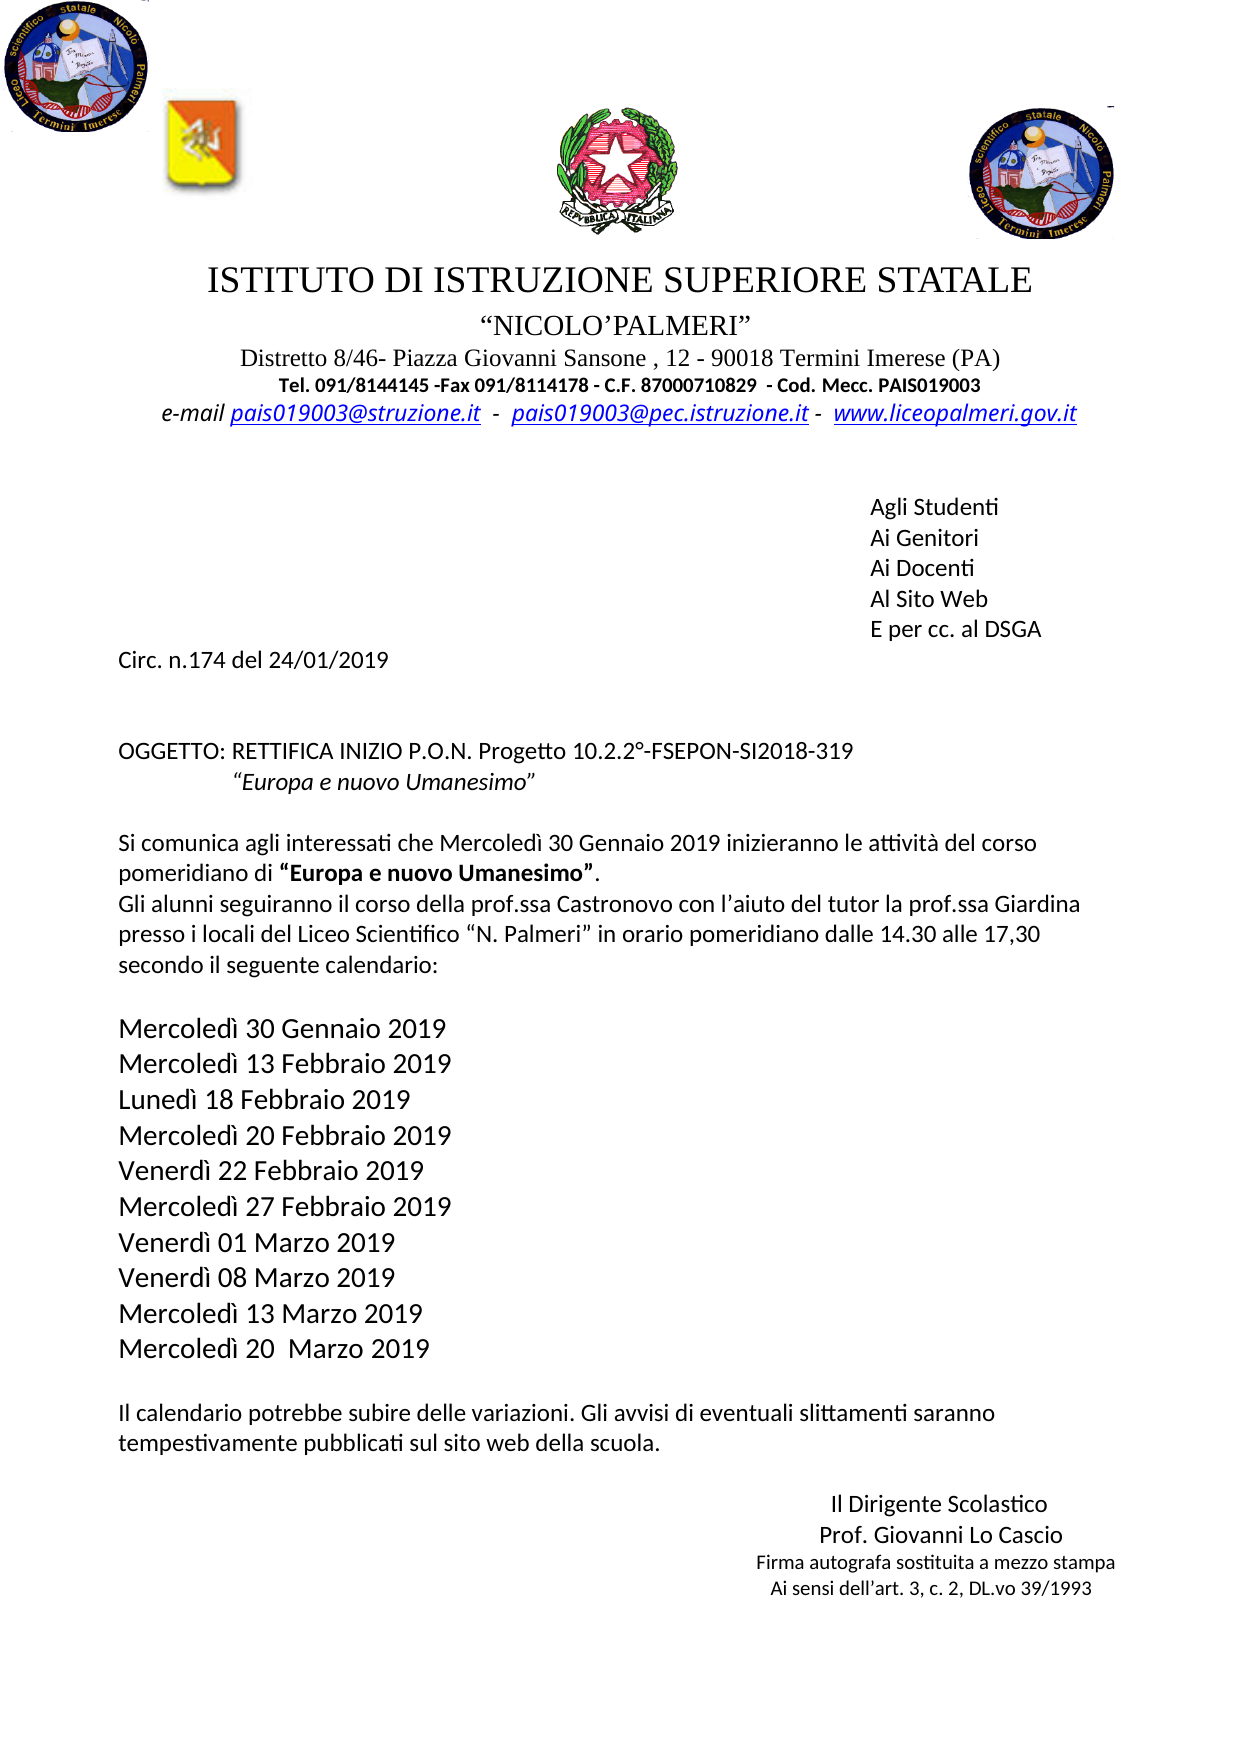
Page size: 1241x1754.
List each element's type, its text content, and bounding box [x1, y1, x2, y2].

text Venerdì 22 Febbraio 2019 [118, 1152, 1122, 1188]
text Venerdì 08 Marzo 2019 [118, 1259, 1122, 1295]
text Mercoledì 13 Marzo 2019 [118, 1295, 1122, 1331]
text Gli alunni seguiranno il corso della prof.ssa Castronovo con l’aiuto del tutor la prof.ssa Giardina presso i locali del Liceo Scientifico “N. Palmeri” in orario pomeridiano dalle 14.30 alle 17,30 secondo il seguente calendario: [118, 888, 1122, 979]
picture [965, 106, 1115, 239]
text Circ. n.174 del 24/01/2019 [118, 644, 1122, 674]
text Mercoledì 27 Febbraio 2019 [118, 1188, 1122, 1224]
text Lunedì 18 Febbraio 2019 [118, 1081, 1122, 1117]
text Il Dirigente Scolastico [118, 1488, 1122, 1519]
text “Europa e nuovo Umanesimo” [118, 766, 1122, 796]
table_header [786, 89, 1125, 257]
text E per cc. al DSGA [118, 613, 1122, 644]
subtitle Tel. 091/8144145 -Fax 091/8114178 - C.F. 87000710829 - Cod. Mecc. PAIS019003 [118, 372, 1122, 397]
text Venerdì 01 Marzo 2019 [118, 1224, 1122, 1259]
text Il calendario potrebbe subire delle variazioni. Gli avvisi di eventuali slittamenti saranno tempestivamente pubblicati sul sito web della scuola. [118, 1397, 1122, 1458]
text OGGETTO: RETTIFICA INIZIO P.O.N. Progetto 10.2.2°-FSEPON-SI2018-319 [118, 735, 1122, 766]
text e-mail pais019003@struzione.it - pais019003@pec.istruzione.it - www.liceopalmeri.gov.it [118, 397, 1122, 429]
picture [0, 0, 260, 200]
text Mercoledì 20 Marzo 2019 [118, 1331, 1122, 1366]
text Prof. Giovanni Lo Cascio [118, 1519, 1122, 1549]
table_header [107, 89, 446, 257]
text Distretto 8/46- Piazza Giovanni Sansone , 12 - 90018 Termini Imerese (PA) [118, 343, 1122, 372]
text Al Sito Web [118, 583, 1122, 613]
picture [552, 105, 680, 240]
text Firma autografa sostituita a mezzo stampa [118, 1549, 1122, 1575]
text ISTITUTO DI ISTRUZIONE SUPERIORE STATALE “NICOLO’PALMERI” [118, 257, 1122, 343]
table_header [446, 89, 786, 257]
text Ai sensi dell’art. 3, c. 2, DL.vo 39/1993 [118, 1575, 1122, 1600]
text Agli Studenti [118, 491, 1122, 522]
text Si comunica agli interessati che Mercoledì 30 Gennaio 2019 inizieranno le attività del corso pomeridiano di “Europa e nuovo Umanesimo”. [118, 827, 1122, 888]
text Ai Genitori [118, 522, 1122, 552]
text Ai Docenti [118, 552, 1122, 583]
text Mercoledì 30 Gennaio 2019 [118, 1010, 1122, 1046]
text Mercoledì 20 Febbraio 2019 [118, 1117, 1122, 1152]
text Mercoledì 13 Febbraio 2019 [118, 1046, 1122, 1081]
